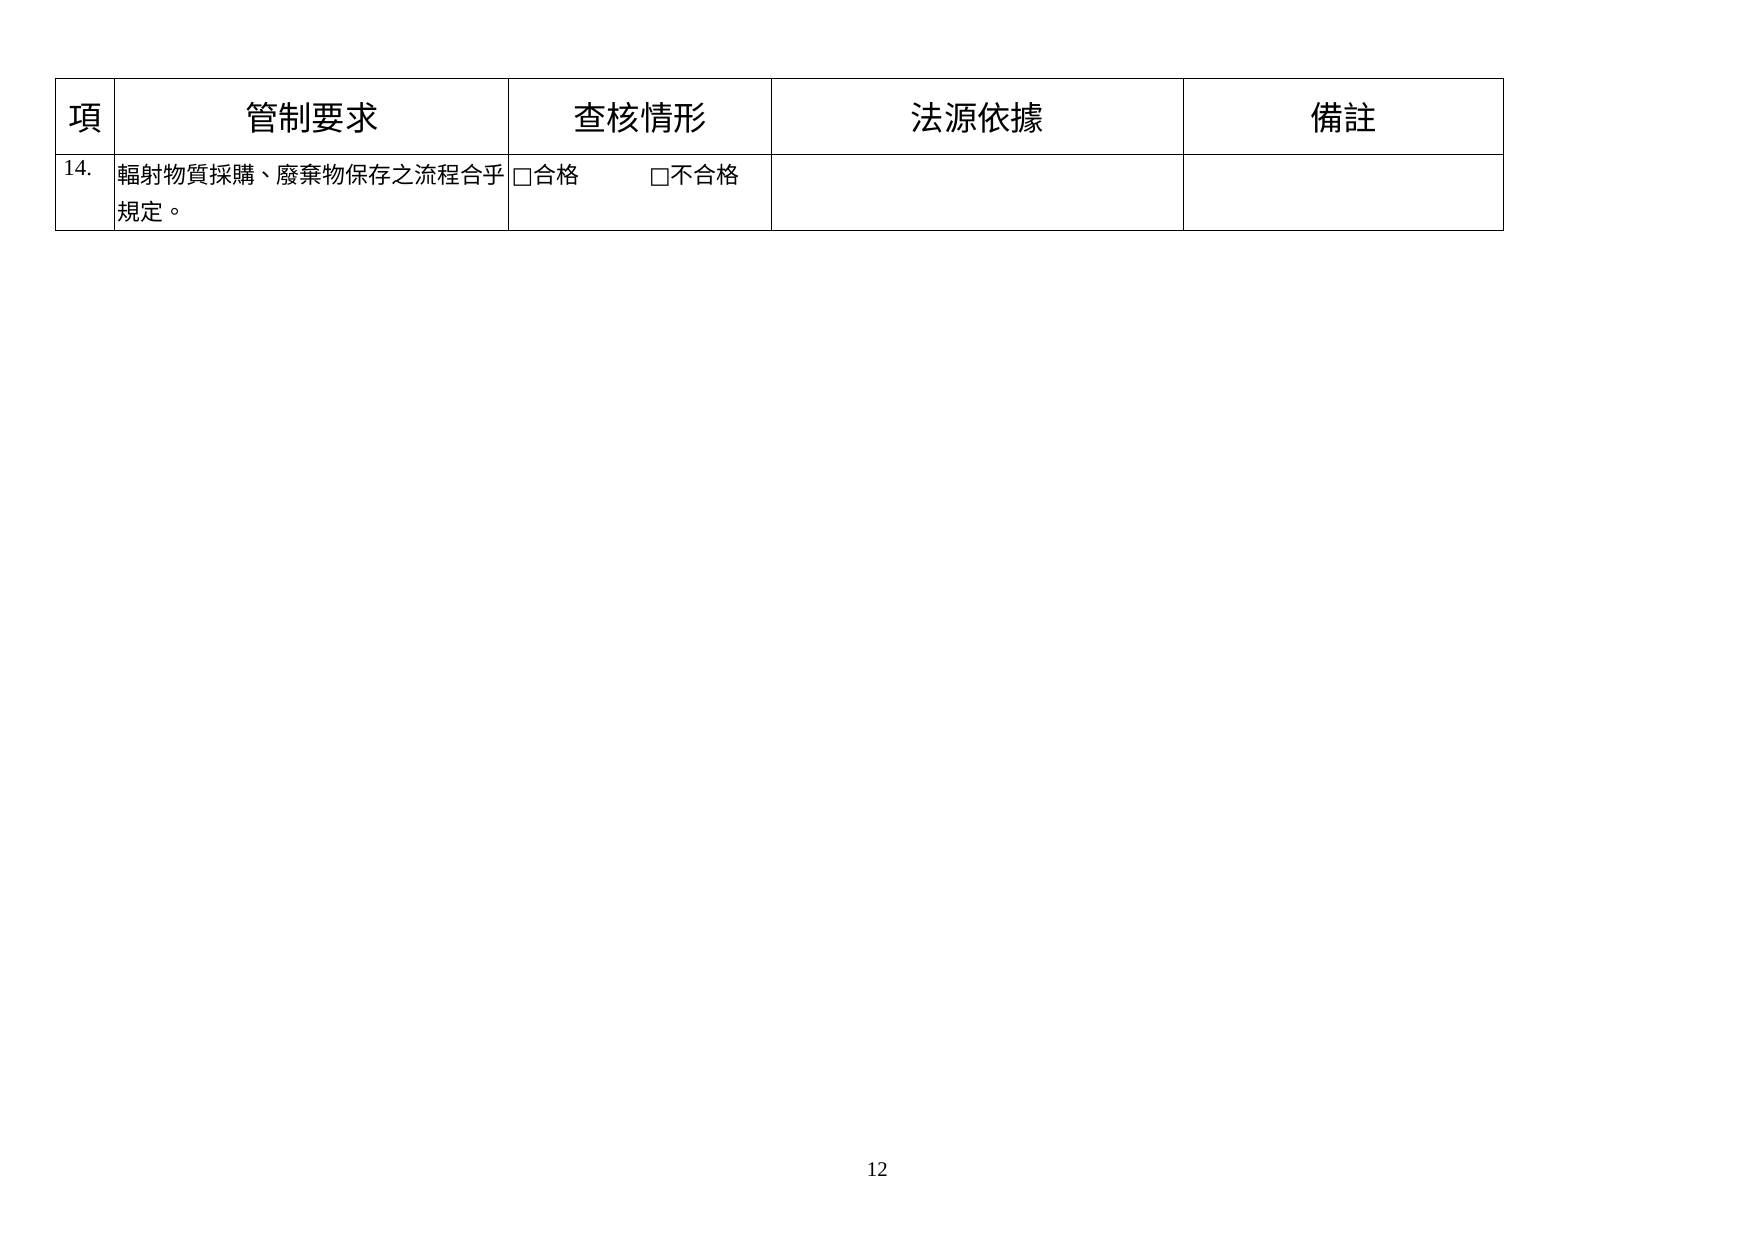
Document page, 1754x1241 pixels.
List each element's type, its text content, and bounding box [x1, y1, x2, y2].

table_header 項 [56, 79, 114, 153]
table_header 管制要求 [115, 79, 508, 153]
table_cell □不合格 [646, 155, 771, 229]
table_cell [772, 155, 1183, 229]
table_cell [56, 155, 114, 229]
table_cell □合格 [509, 155, 646, 229]
table_header 法源依據 [772, 79, 1183, 153]
table_header 備註 [1184, 79, 1503, 153]
table_cell [1184, 155, 1503, 229]
table_header 查核情形 [509, 79, 771, 153]
table_cell 輻射物質採購、廢棄物保存之流程合乎規定。 [115, 155, 508, 229]
